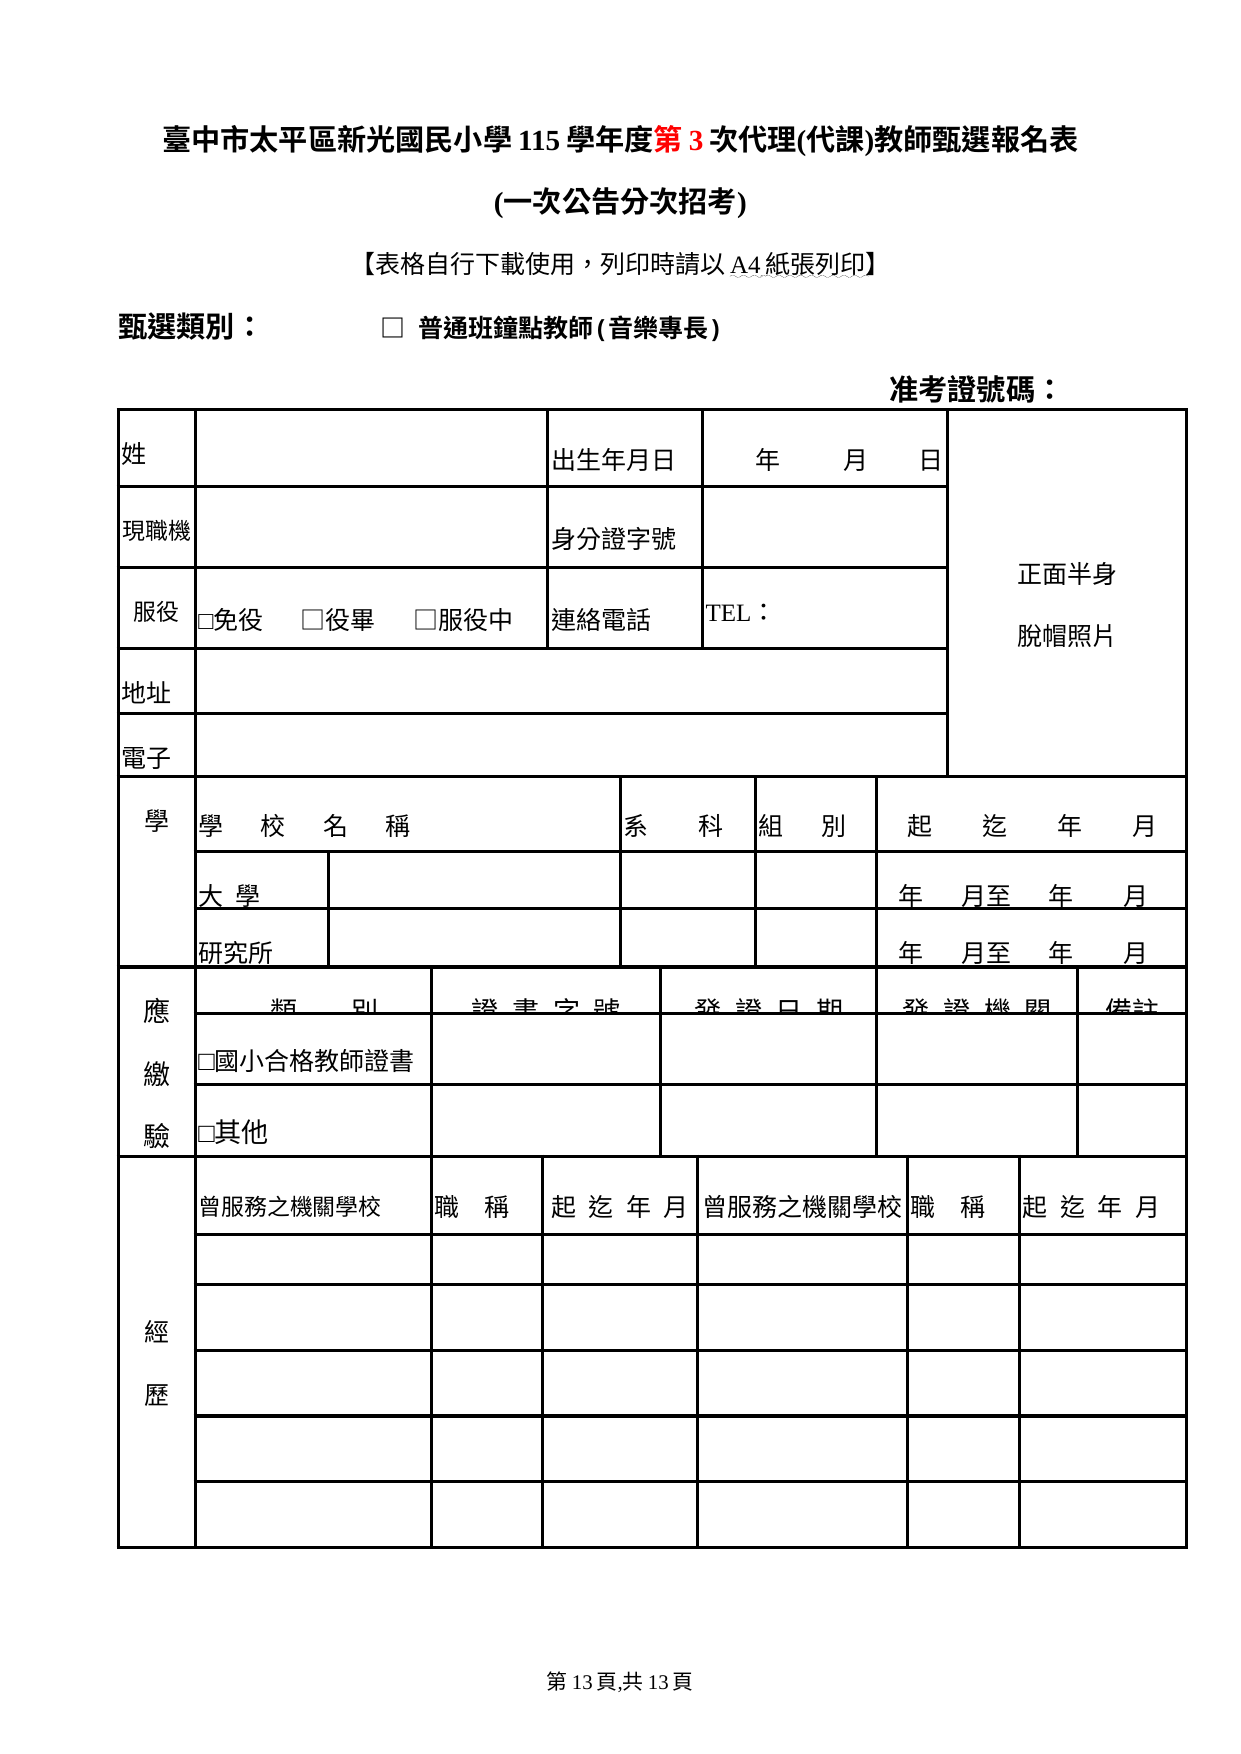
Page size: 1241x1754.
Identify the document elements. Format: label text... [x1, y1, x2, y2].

table_cell [330, 853, 619, 907]
table_cell [433, 1086, 659, 1154]
table_cell [699, 1418, 906, 1480]
table_cell 職 稱 [433, 1158, 541, 1232]
table_cell [197, 715, 946, 775]
table_cell 系 科 [622, 778, 754, 850]
table_cell □國小合格教師證書 [197, 1015, 430, 1082]
table_header 出生年月日 [549, 411, 701, 485]
table_cell [544, 1286, 696, 1349]
table_cell [1021, 1352, 1185, 1414]
table_cell 組 別 [757, 778, 875, 850]
table_cell [544, 1236, 696, 1283]
table_header [197, 411, 546, 485]
table_cell [197, 1236, 430, 1283]
table_header 姓 名 [120, 411, 194, 485]
table_cell 備註 [1079, 969, 1185, 1012]
text 甄選類別： □ 普通班鐘點教師(音樂專長) [118, 283, 1122, 346]
table_cell [1021, 1236, 1185, 1283]
table_cell 連絡電話 [549, 569, 701, 647]
table_cell [662, 1015, 875, 1082]
table_cell 起 迄 年 月 [1021, 1158, 1185, 1232]
table_cell 年 月至 年 月 [878, 910, 1185, 965]
text 臺中市太平區新光國民小學115學年度第3次代理(代課)教師甄選報名表 [118, 96, 1122, 158]
table_cell [699, 1352, 906, 1414]
table_cell 學 校 名 稱 [197, 778, 619, 850]
table_cell [1079, 1015, 1185, 1082]
table_cell 服役 情形 [120, 569, 194, 647]
table_cell 應 繳 驗 證 件 [120, 969, 194, 1154]
table_cell [433, 1483, 541, 1546]
table_cell [699, 1236, 906, 1283]
table_cell [330, 910, 619, 965]
table_cell 地址 [120, 650, 194, 712]
table_cell [544, 1352, 696, 1414]
table_cell 證 書 字 號 [433, 969, 659, 1012]
table_cell 職 稱 [909, 1158, 1018, 1232]
table_cell [909, 1418, 1018, 1480]
table_cell □免役 □役畢 □服役中 [197, 569, 546, 647]
table_cell [699, 1286, 906, 1349]
table_cell 起 迄 年 月 [878, 778, 1185, 850]
table_cell 電子郵件 [120, 715, 194, 775]
table_cell [197, 1286, 430, 1349]
table_cell [1021, 1418, 1185, 1480]
table_cell [878, 1086, 1076, 1154]
table_cell [622, 853, 754, 907]
table_cell [757, 910, 875, 965]
table_cell 發 證 機 關 [878, 969, 1076, 1012]
table_cell □其他 [197, 1086, 430, 1154]
table_cell [197, 650, 946, 712]
text 准考證號碼： [118, 346, 1122, 408]
table_cell 曾服務之機關學校 [699, 1158, 906, 1232]
table_cell [1079, 1086, 1185, 1154]
table_cell TEL： 手機： [704, 569, 946, 647]
table_cell [909, 1236, 1018, 1283]
table_cell 學 歷 [120, 778, 194, 965]
table_cell 經 歷 [120, 1158, 194, 1546]
table_cell 類 別 [197, 969, 430, 1012]
table_cell 年 月至 年 月 [878, 853, 1185, 907]
table_cell [544, 1418, 696, 1480]
table_cell [1021, 1483, 1185, 1546]
table_cell [909, 1286, 1018, 1349]
table_cell [544, 1483, 696, 1546]
table_cell 現職機關學校 [120, 488, 194, 566]
table_cell [433, 1352, 541, 1414]
table_cell [909, 1352, 1018, 1414]
table_cell 曾服務之機關學校 [197, 1158, 430, 1232]
table_cell [197, 1352, 430, 1414]
table_cell [197, 1483, 430, 1546]
text (一次公告分次招考) [118, 158, 1122, 221]
table_cell [909, 1483, 1018, 1546]
table_cell [197, 1418, 430, 1480]
table_header 年 月 日 [704, 411, 946, 485]
table_cell [433, 1236, 541, 1283]
table_cell [433, 1418, 541, 1480]
table_cell [704, 488, 946, 566]
table_cell [197, 488, 546, 566]
table_cell [699, 1483, 906, 1546]
table_cell [1021, 1286, 1185, 1349]
table_cell [622, 910, 754, 965]
table_header 正面半身 脫帽照片 [949, 411, 1185, 775]
table_cell [662, 1086, 875, 1154]
table_cell [757, 853, 875, 907]
text 【表格自行下載使用，列印時請以A4紙張列印】 [118, 221, 1122, 283]
table_cell 起 迄 年 月 [544, 1158, 696, 1232]
table_cell [433, 1015, 659, 1082]
table_cell 身分證字號 [549, 488, 701, 566]
table_cell 發 證 日 期 [662, 969, 875, 1012]
table_cell 研究所 [197, 910, 327, 965]
table_cell [878, 1015, 1076, 1082]
table_cell [433, 1286, 541, 1349]
table_cell 大 學 [197, 853, 327, 907]
